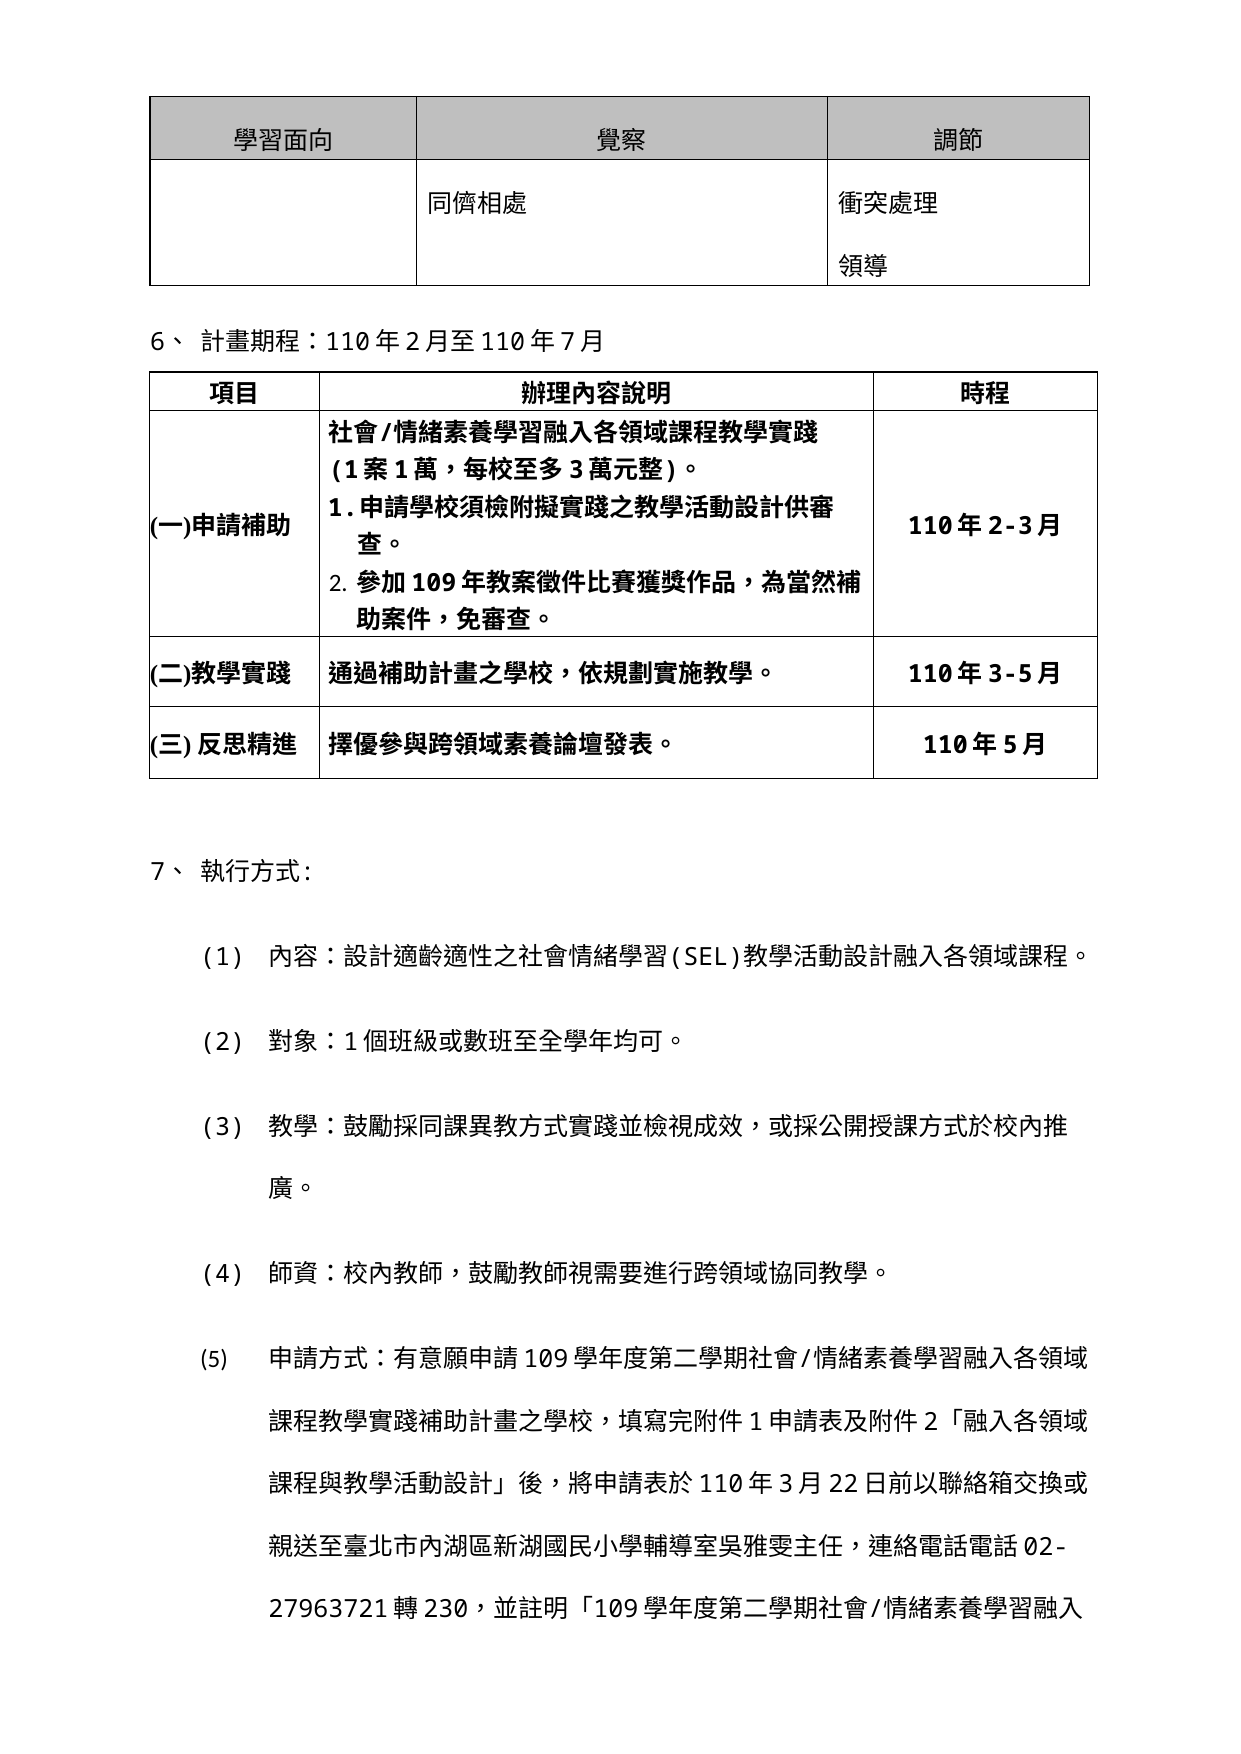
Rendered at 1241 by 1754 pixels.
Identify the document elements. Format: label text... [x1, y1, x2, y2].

table_cell [1085, 779, 1097, 817]
table_cell 同儕相處 [417, 160, 827, 285]
list 申請方式：有意願申請109學年度第二學期社會/情緒素養學習融入各領域課程教學實踐補助計畫之學校，填寫完附件1申請表及附件2「融入各領域課程與教學活動設計」後，將申請表於110年3月22日前以聯絡箱交換或親送至臺北市內湖區新湖國民小學輔導室吳雅雯主任，連絡電話電話02-27963721轉230，並註明「109學年度第二學期社會/情緒素養學習融入 [200, 1315, 1090, 1628]
list 計畫期程：110年2月至110年7月 [150, 298, 1090, 360]
table_header 項目 [150, 373, 319, 410]
table_cell 衝突處理 領導 [828, 160, 1089, 285]
table_cell (二)教學實踐 [150, 637, 319, 706]
table_cell 110年3-5月 [874, 637, 1097, 706]
table_header 學習面向 [151, 97, 416, 159]
table_header 辦理內容說明 [320, 373, 873, 410]
table_cell [319, 779, 873, 817]
list 教學：鼓勵採同課異教方式實踐並檢視成效，或採公開授課方式於校內推廣。 [200, 1083, 1090, 1208]
table_header 時程 [874, 373, 1097, 410]
list 內容：設計適齡適性之社會情緒學習(SEL)教學活動設計融入各領域課程。 [200, 913, 1090, 975]
table_cell 通過補助計畫之學校，依規劃實施教學。 [320, 637, 873, 706]
list 對象：1個班級或數班至全學年均可。 [200, 998, 1090, 1060]
table_cell 110年2-3月 [874, 411, 1097, 636]
list 師資：校內教師，鼓勵教師視需要進行跨領域協同教學。 [200, 1230, 1090, 1293]
table_cell 110年5月 [874, 707, 1097, 778]
table_cell (三) 反思精進 [150, 707, 319, 778]
table_cell [151, 160, 416, 285]
table_cell [150, 779, 319, 817]
table_header 調節 [828, 97, 1089, 159]
table_cell 社會/情緒素養學習融入各領域課程教學實踐 (1案1萬，每校至多3萬元整)。 申請學校須檢附擬實踐之教學活動設計供審查。 參加109年教案徵件比賽獲獎作品，為當然補助案件，免審查。 [320, 411, 873, 636]
table_cell (一)申請補助 [150, 411, 319, 636]
table_header 覺察 [417, 97, 827, 159]
table_cell [873, 779, 924, 817]
list 執行方式: [150, 828, 1090, 890]
table_cell 擇優參與跨領域素養論壇發表。 [320, 707, 873, 778]
table_cell [925, 779, 1085, 817]
